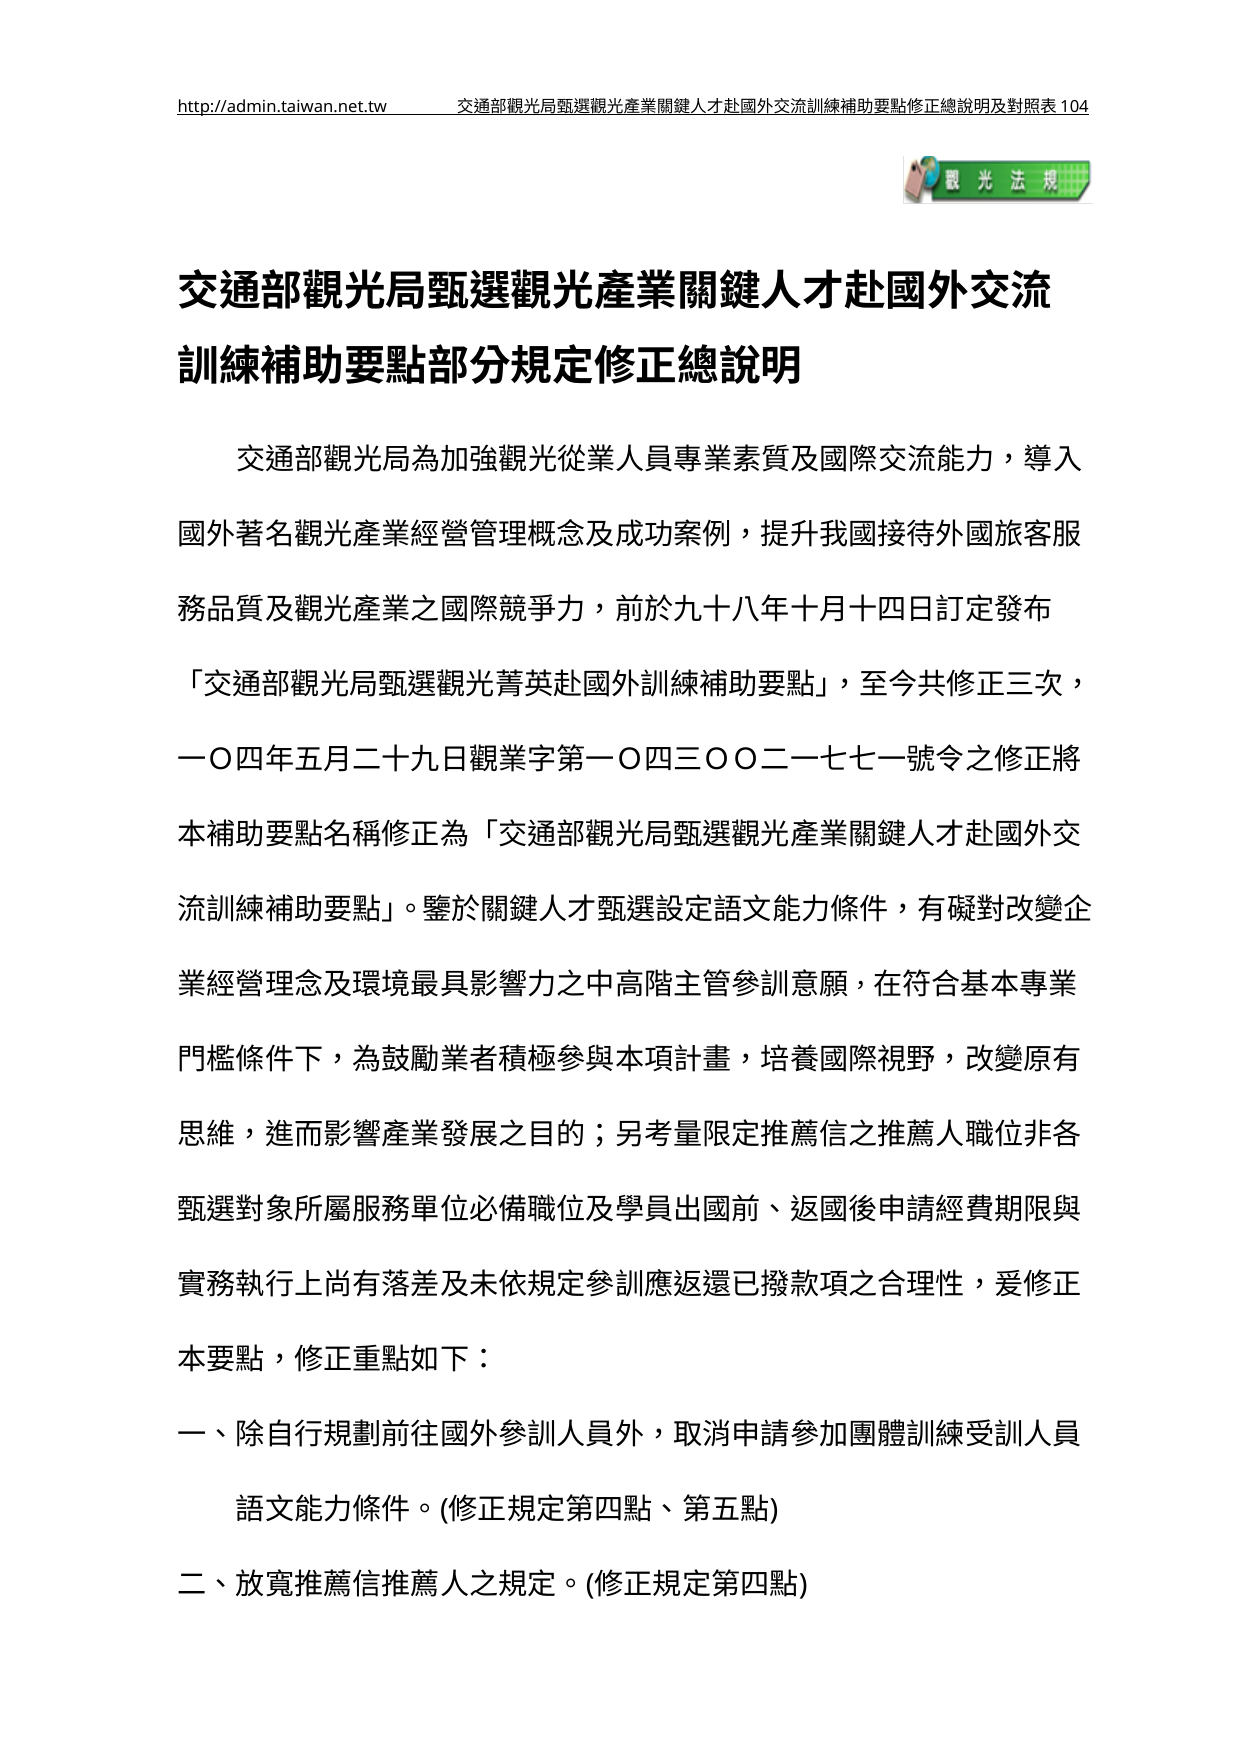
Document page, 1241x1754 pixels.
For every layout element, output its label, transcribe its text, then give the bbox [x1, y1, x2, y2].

text 交通部觀光局為加強觀光從業人員專業素質及國際交流能力，導入國外著名觀光產業經營管理概念及成功案例，提升我國接待外國旅客服務品質及觀光產業之國際競爭力，前於九十八年十月十四日訂定發布「交通部觀光局甄選觀光菁英赴國外訓練補助要點」，至今共修正三次，一Ｏ四年五月二十九日觀業字第一Ｏ四三ＯＯ二一七七一號令之修正將本補助要點名稱修正為「交通部觀光局甄選觀光產業關鍵人才赴國外交流訓練補助要點」。鑒於關鍵人才甄選設定語文能力條件，有礙對改變企業經營理念及環境最具影響力之中高階主管參訓意願，在符合基本專業門檻條件下，為鼓勵業者積極參與本項計畫，培養國際視野，改變原有思維，進而影響產業發展之目的；另考量限定推薦信之推薦人職位非各甄選對象所屬服務單位必備職位及學員出國前、返國後申請經費期限與實務執行上尚有落差及未依規定參訓應返還已撥款項之合理性，爰修正本要點，修正重點如下： [177, 419, 1092, 1394]
picture [902, 156, 1093, 207]
text 一、除自行規劃前往國外參訓人員外，取消申請參加團體訓練受訓人員語文能力條件。(修正規定第四點、第五點) [177, 1394, 1092, 1544]
text 二、放寬推薦信推薦人之規定。(修正規定第四點) [177, 1544, 1092, 1619]
text 交通部觀光局甄選觀光產業關鍵人才赴國外交流訓練補助要點部分規定修正總說明 [177, 250, 1092, 400]
